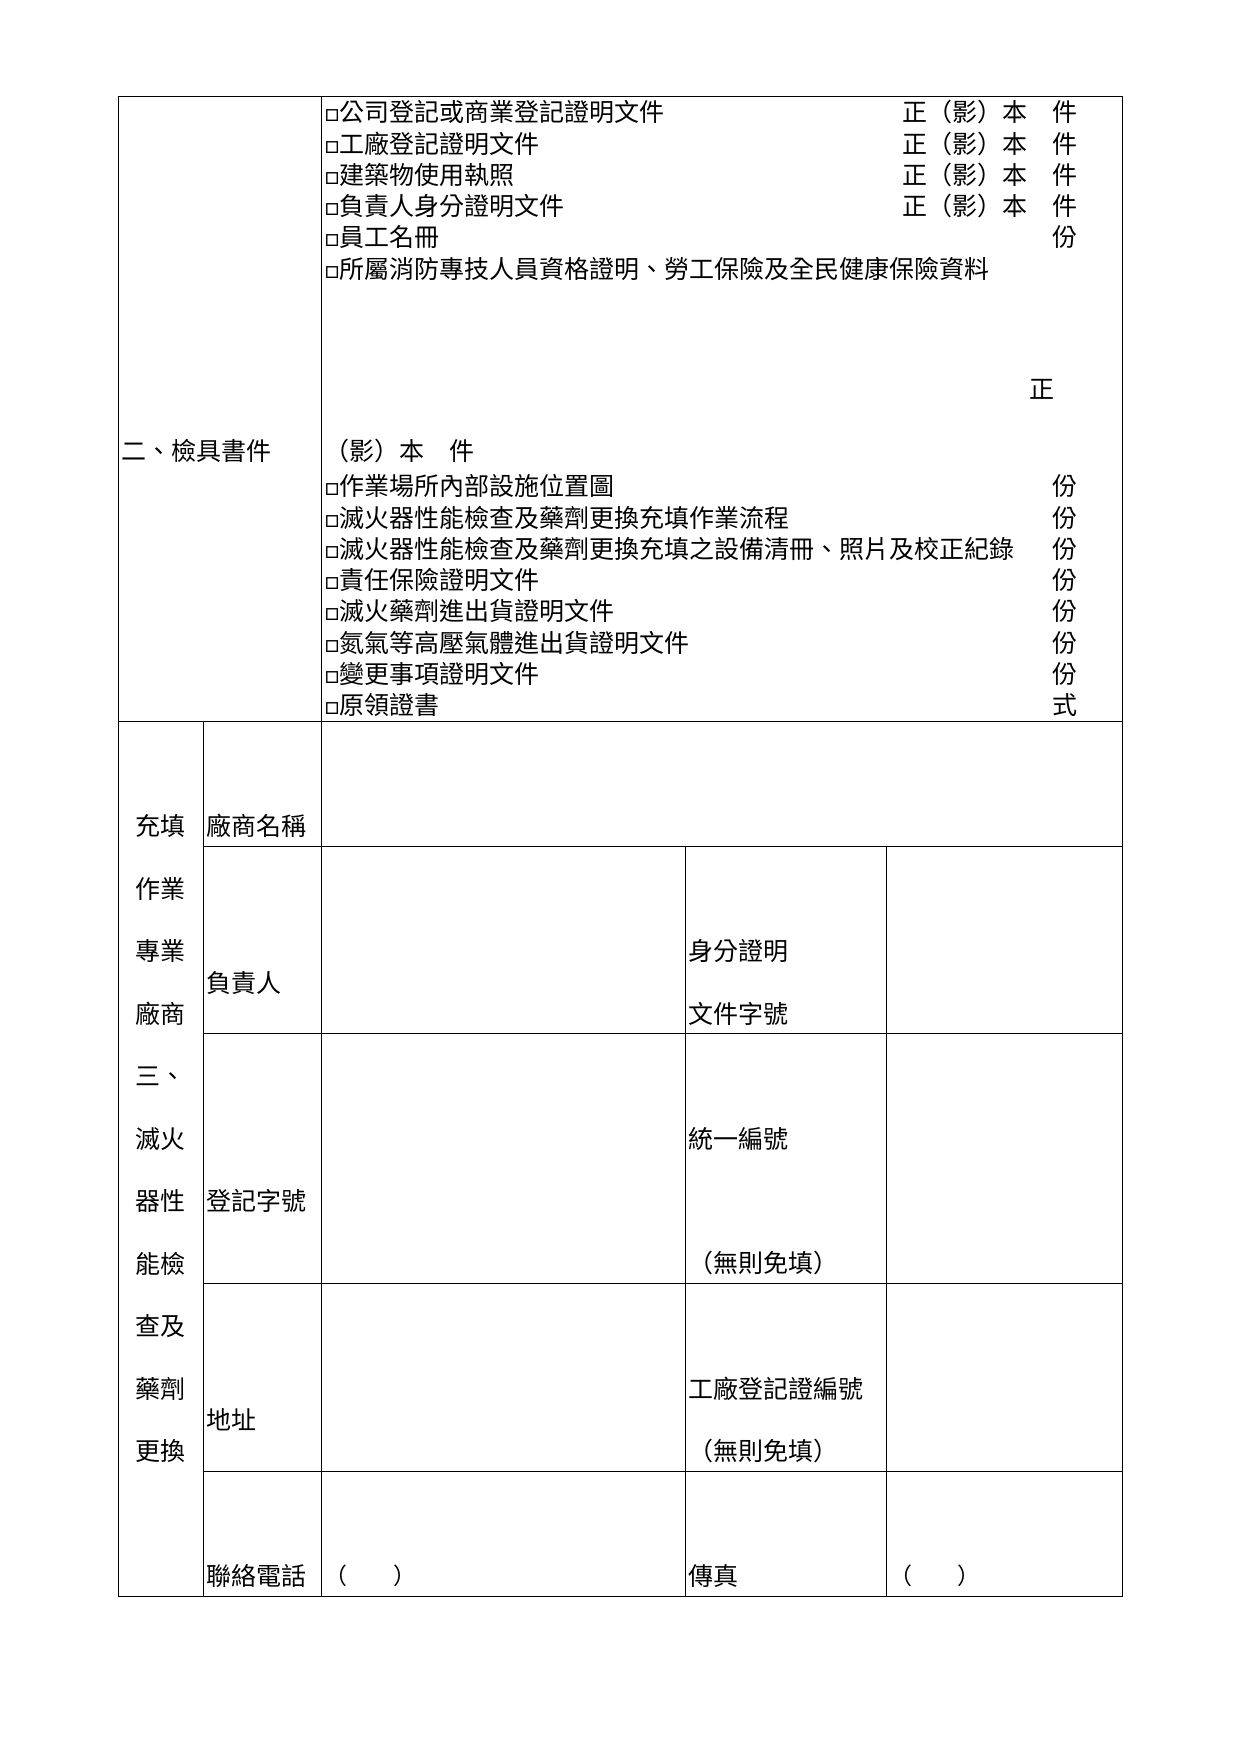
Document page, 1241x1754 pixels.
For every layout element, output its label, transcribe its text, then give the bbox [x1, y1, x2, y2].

table_cell 二、檢具書件 [119, 97, 321, 721]
table_cell 充填作業專業廠商 三、滅火器性能檢查及藥劑更換 [119, 722, 203, 1596]
table_cell [322, 847, 685, 1033]
table_cell 負責人 [204, 847, 321, 1033]
table_cell 地址 [204, 1284, 321, 1471]
table_cell [322, 722, 1122, 846]
table_cell （ ） [887, 1472, 1122, 1596]
table_cell 身分證明 文件字號 [686, 847, 886, 1033]
table_cell [322, 1034, 685, 1283]
table_cell [322, 1284, 685, 1471]
table_cell 聯絡電話 [204, 1472, 321, 1596]
table_cell [887, 1034, 1122, 1283]
table_cell 傳真 [686, 1472, 886, 1596]
table_cell 廠商名稱 [204, 722, 321, 846]
table_cell □公司登記或商業登記證明文件 正（影）本 件 □工廠登記證明文件 正（影）本 件 □建築物使用執照 正（影）本 件 □負責人身分證明文件 正（影）本 件 □員工名冊 份 □所屬消防專技人員資格證明、勞工保險及全民健康保險資料 正（影）本 件 □作業場所內部設施位置圖 份 □滅火器性能檢查及藥劑更換充填作業流程 份 □滅火器性能檢查及藥劑更換充填之設備清冊、照片及校正紀錄 份 □責任保險證明文件 份 □滅火藥劑進出貨證明文件 份 □氮氣等高壓氣體進出貨證明文件 份 □變更事項證明文件 份 □原領證書 式 [322, 97, 1122, 721]
table_cell 統一編號 （無則免填） [686, 1034, 886, 1283]
table_cell 登記字號 [204, 1034, 321, 1283]
table_cell [887, 1284, 1122, 1471]
table_cell [887, 847, 1122, 1033]
table_cell 工廠登記證編號 （無則免填） [686, 1284, 886, 1471]
table_cell （ ） [322, 1472, 685, 1596]
